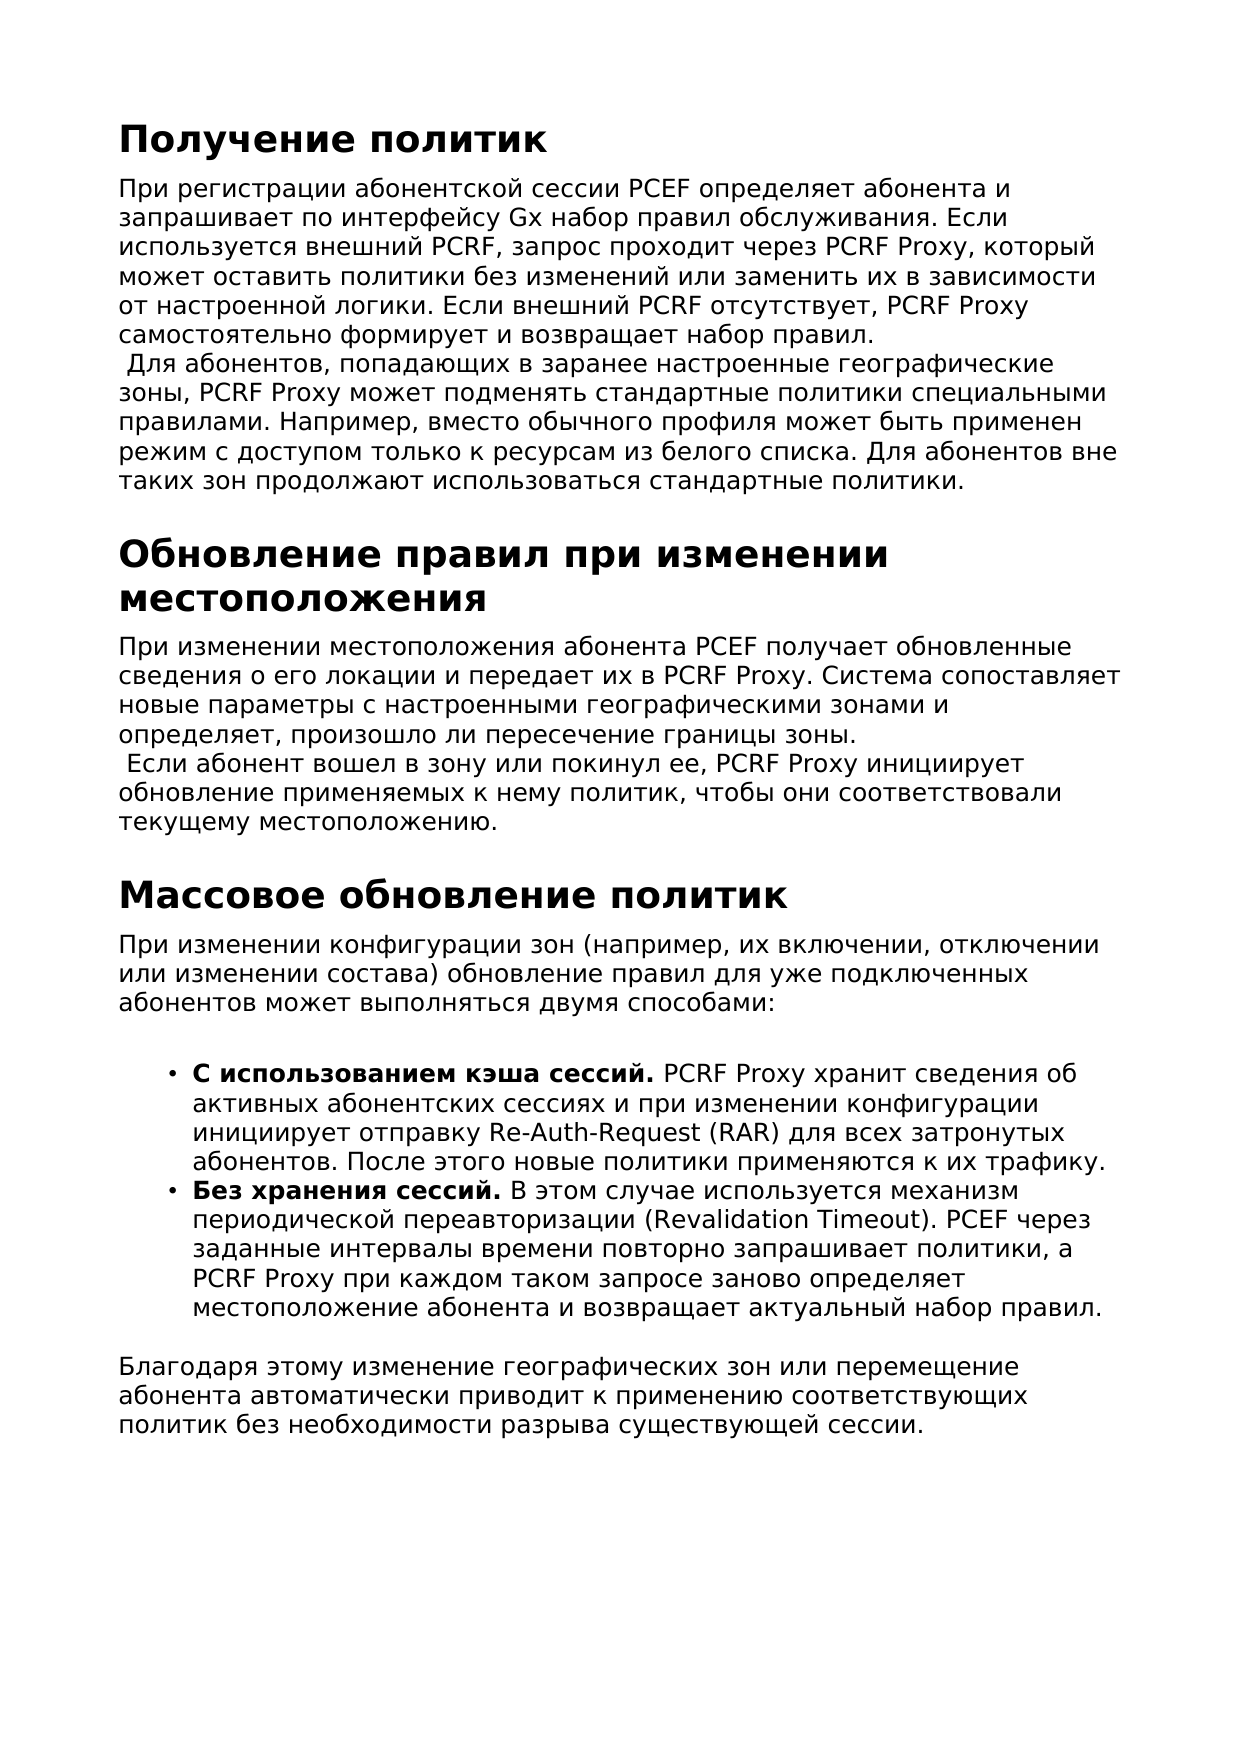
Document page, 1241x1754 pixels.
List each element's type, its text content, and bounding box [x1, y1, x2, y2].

text При регистрации абонентской сессии PCEF определяет абонента и запрашивает по интерфейсу Gx набор правил обслуживания. Если используется внешний PCRF, запрос проходит через PCRF Proxy, который может оставить политики без изменений или заменить их в зависимости от настроенной логики. Если внешний PCRF отсутствует, PCRF Proxy самостоятельно формирует и возвращает набор правил. Для абонентов, попадающих в заранее настроенные географические зоны, PCRF Proxy может подменять стандартные политики специальными правилами. Например, вместо обычного профиля может быть применен режим с доступом только к ресурсам из белого списка. Для абонентов вне таких зон продолжают использоваться стандартные политики. [118, 174, 1122, 495]
text При изменении местоположения абонента PCEF получает обновленные сведения о его локации и передает их в PCRF Proxy. Система сопоставляет новые параметры с настроенными географическими зонами и определяет, произошло ли пересечение границы зоны. Если абонент вошел в зону или покинул ее, PCRF Proxy инициирует обновление применяемых к нему политик, чтобы они соответствовали текущему местоположению. [118, 632, 1122, 837]
list Без хранения сессий. В этом случае используется механизм периодической переавторизации (Revalidation Timeout). PCEF через заданные интервалы времени повторно запрашивает политики, а PCRF Proxy при каждом таком запросе заново определяет местоположение абонента и возвращает актуальный набор правил. [177, 1176, 1122, 1322]
subtitle Получение политик [118, 118, 1122, 162]
list С использованием кэша сессий. PCRF Proxy хранит сведения об активных абонентских сессиях и при изменении конфигурации инициирует отправку Re-Auth-Request (RAR) для всех затронутых абонентов. После этого новые политики применяются к их трафику. [177, 1060, 1122, 1176]
text При изменении конфигурации зон (например, их включении, отключении или изменении состава) обновление правил для уже подключенных абонентов может выполняться двумя способами: [118, 930, 1122, 1018]
text Благодаря этому изменение географических зон или перемещение абонента автоматически приводит к применению соответствующих политик без необходимости разрыва существующей сессии. [118, 1352, 1122, 1439]
subtitle Обновление правил при изменении местоположения [118, 533, 1122, 620]
subtitle Массовое обновление политик [118, 874, 1122, 918]
